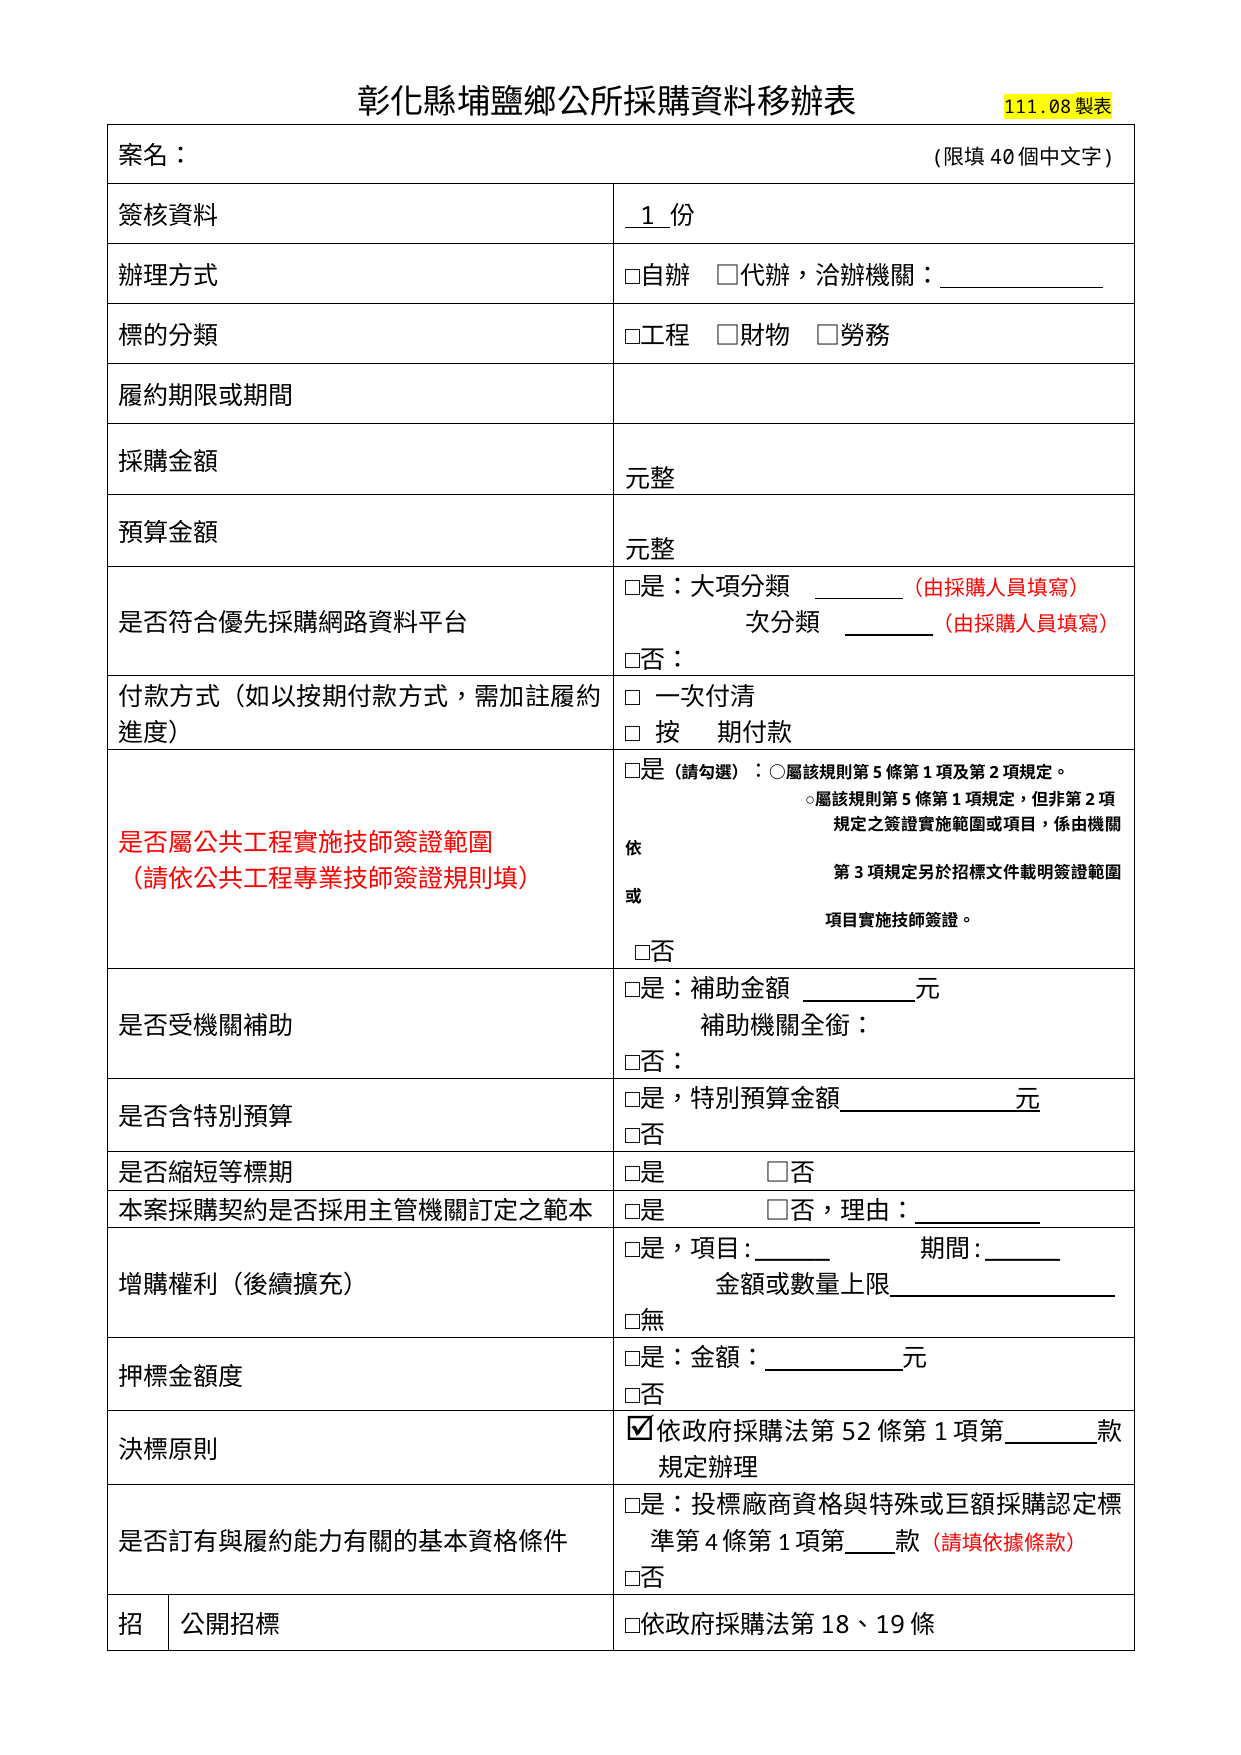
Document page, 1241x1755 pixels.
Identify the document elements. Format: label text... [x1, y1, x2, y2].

table_cell 是否屬公共工程實施技師簽證範圍 （請依公共工程專業技師簽證規則填） [108, 750, 613, 968]
table_cell 依政府採購法第52條第1項第 款規定辦理 [614, 1411, 1134, 1484]
table_cell 本案採購契約是否採用主管機關訂定之範本 [108, 1191, 613, 1227]
table_header 案名： (限填40個中文字) [108, 125, 1134, 183]
table_cell 增購權利（後續擴充） [108, 1228, 613, 1337]
table_cell □是 □否，理由： [614, 1191, 1134, 1227]
table_cell 付款方式（如以按期付款方式，需加註履約進度） [108, 676, 613, 749]
text 彰化縣埔鹽鄉公所採購資料移辦表 111.08製表 [87, 75, 1222, 123]
table_cell 元整 [614, 424, 1134, 494]
table_cell □是 □否 [614, 1152, 1134, 1190]
table_cell 標的分類 [108, 304, 613, 363]
table_cell 公開招標 [169, 1595, 613, 1650]
table_cell □自辦 □代辦，洽辦機關： [614, 244, 1134, 303]
table_cell [614, 364, 1134, 423]
table_cell □工程 □財物 □勞務 [614, 304, 1134, 363]
table_cell □是：大項分類 （由採購人員填寫） 次分類 （由採購人員填寫） □否： [614, 567, 1134, 675]
table_cell 押標金額度 [108, 1338, 613, 1410]
table_cell 決標原則 [108, 1411, 613, 1484]
table_cell □是：補助金額 元 補助機關全銜： □否： [614, 969, 1134, 1078]
table_cell 是否受機關補助 [108, 969, 613, 1078]
table_cell 招 [108, 1595, 168, 1650]
table_cell □是，特別預算金額 元 □否 [614, 1079, 1134, 1151]
table_cell □ 一次付清 □ 按 期付款 [614, 676, 1134, 749]
table_cell □是：投標廠商資格與特殊或巨額採購認定標準第4條第1項第 款（請填依據條款） □否 [614, 1485, 1134, 1594]
table_cell 採購金額 [108, 424, 613, 494]
table_cell 1 份 [614, 184, 1134, 243]
table_cell 是否訂有與履約能力有關的基本資格條件 [108, 1485, 613, 1594]
table_cell □是（請勾選）：○屬該規則第5條第1項及第2項規定。 ○屬該規則第5條第1項規定，但非第2項 規定之簽證實施範圍或項目，係由機關依 第3項規定另於招標文件載明簽證範圍或 項目實施技師簽證。 □否 [614, 750, 1134, 968]
table_cell 是否含特別預算 [108, 1079, 613, 1151]
table_cell 辦理方式 [108, 244, 613, 303]
table_cell 預算金額 [108, 495, 613, 566]
table_cell 元整 [614, 495, 1134, 566]
table_cell 簽核資料 [108, 184, 613, 243]
table_cell □依政府採購法第18、19條 [614, 1595, 1134, 1650]
table_cell □是：金額： 元 □否 [614, 1338, 1134, 1410]
table_cell 履約期限或期間 [108, 364, 613, 423]
table_cell 是否符合優先採購網路資料平台 [108, 567, 613, 675]
table_cell □是，項目:_____ 期間:_____ 金額或數量上限 □無 [614, 1228, 1134, 1337]
table_cell 是否縮短等標期 [108, 1152, 613, 1190]
